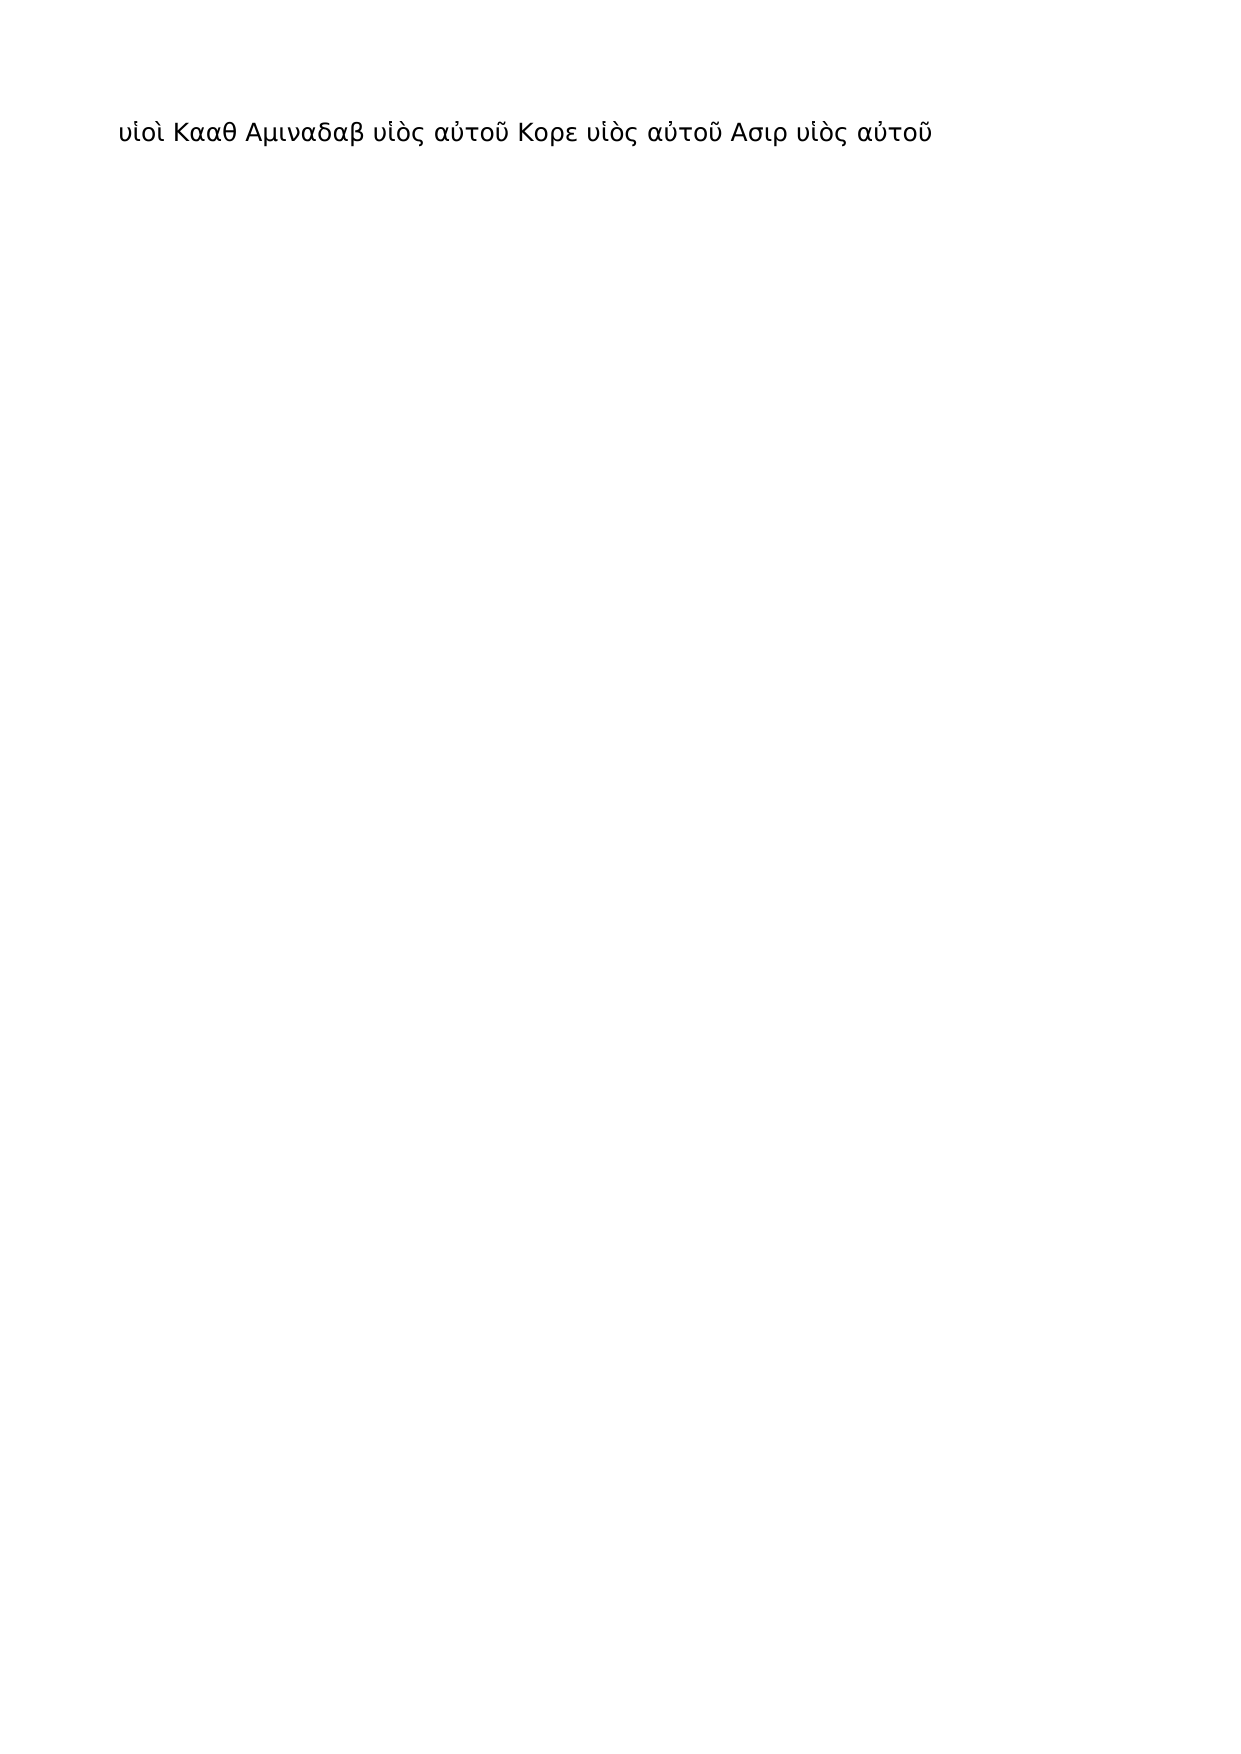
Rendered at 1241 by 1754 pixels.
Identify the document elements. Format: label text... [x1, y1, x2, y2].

text υἱοὶ Κααθ Αμιναδαβ υἱὸς αὐτοῦ Κορε υἱὸς αὐτοῦ Ασιρ υἱὸς αὐτοῦ [118, 118, 1122, 147]
